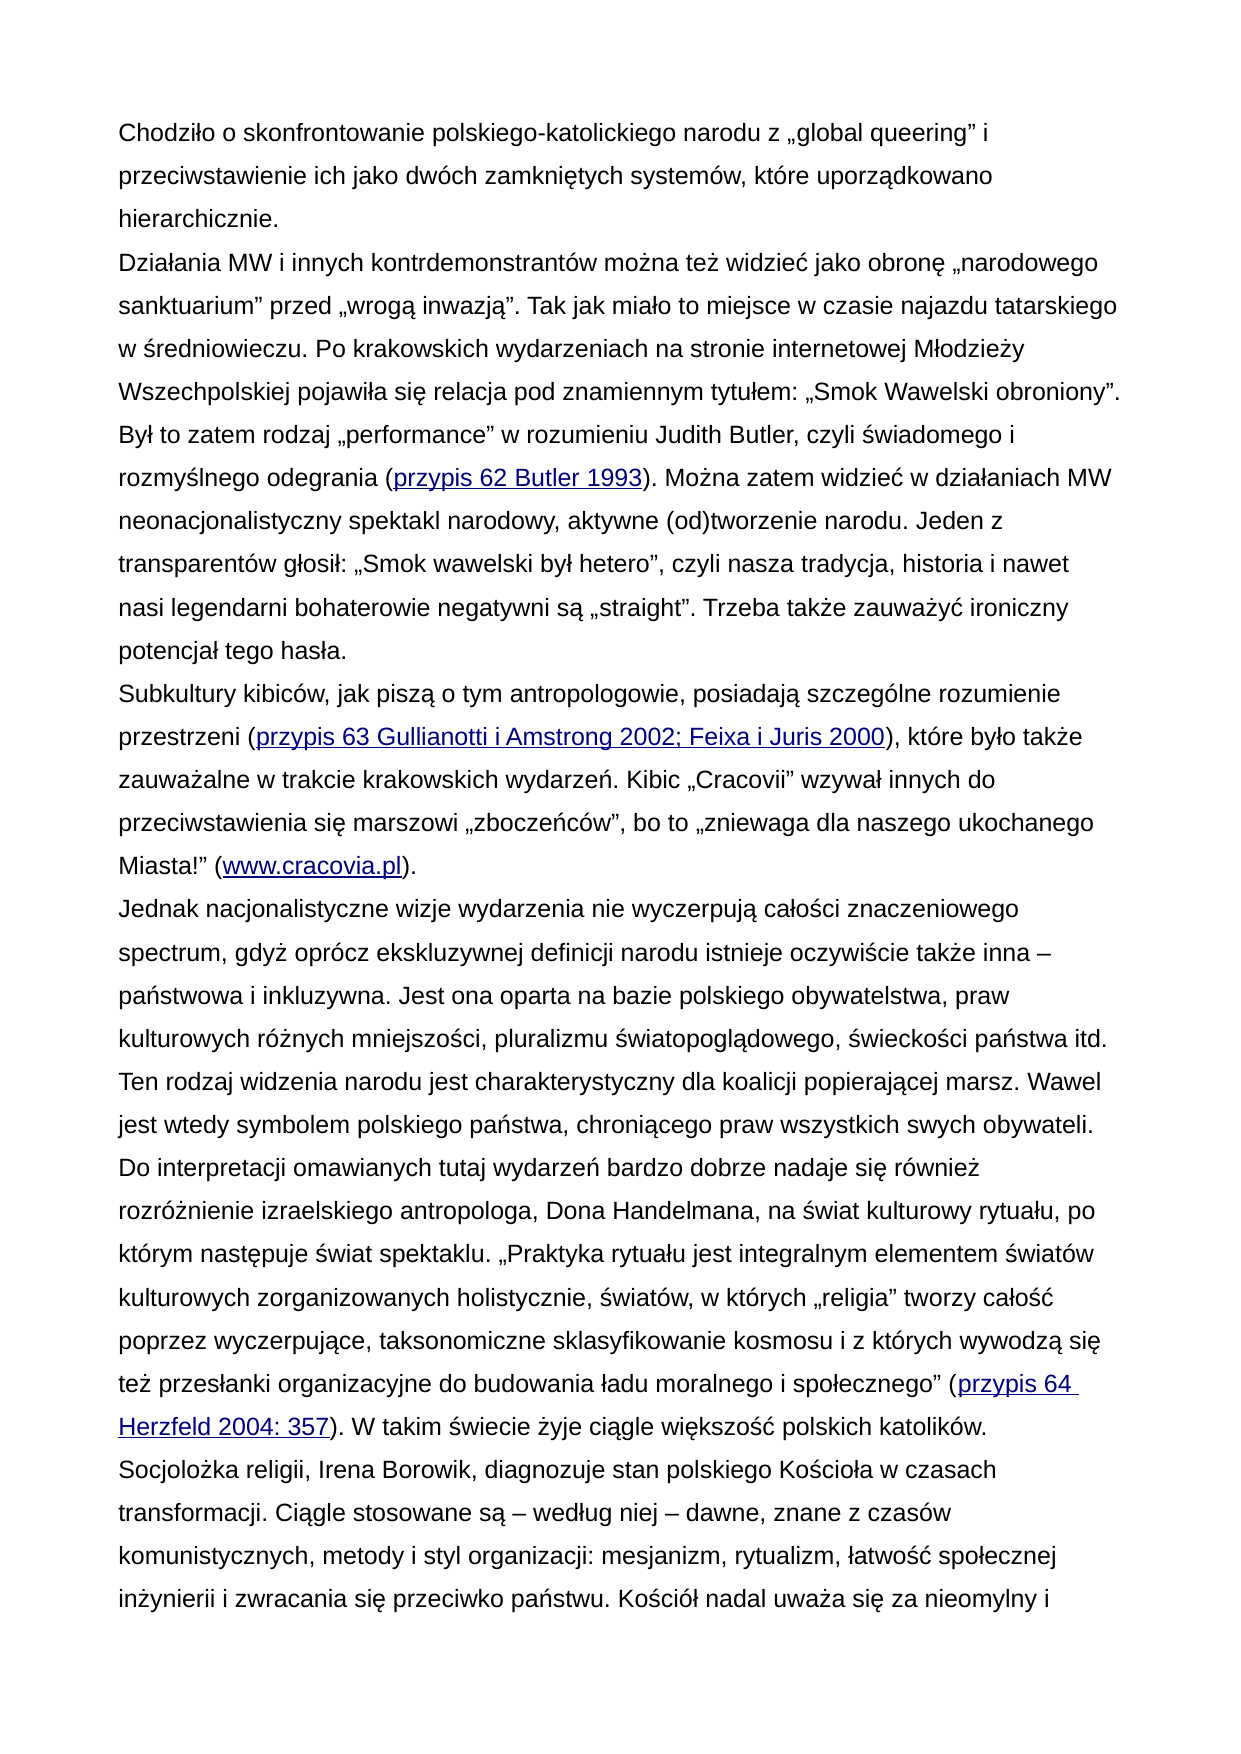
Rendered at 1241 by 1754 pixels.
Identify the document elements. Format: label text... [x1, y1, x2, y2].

text Działania MW i innych kontrdemonstrantów można też widzieć jako obronę „narodowego sanktuarium” przed „wrogą inwazją”. Tak jak miało to miejsce w czasie najazdu tatarskiego w średniowieczu. Po krakowskich wydarzeniach na stronie internetowej Młodzieży Wszechpolskiej pojawiła się relacja pod znamiennym tytułem: „Smok Wawelski obroniony”. Był to zatem rodzaj „performance” w rozumieniu Judith Butler, czyli świadomego i rozmyślnego odegrania (przypis 62 Butler 1993). Można zatem widzieć w działaniach MW neonacjonalistyczny spektakl narodowy, aktywne (od)tworzenie narodu. Jeden z transparentów głosił: „Smok wawelski był hetero”, czyli nasza tradycja, historia i nawet nasi legendarni bohaterowie negatywni są „straight”. Trzeba także zauważyć ironiczny potencjał tego hasła. [118, 247, 1122, 664]
text Subkultury kibiców, jak piszą o tym antropologowie, posiadają szczególne rozumienie przestrzeni (przypis 63 Gullianotti i Amstrong 2002; Feixa i Juris 2000), które było także zauważalne w trakcie krakowskich wydarzeń. Kibic „Cracovii” wzywał innych do przeciwstawienia się marszowi „zboczeńców”, bo to „zniewaga dla naszego ukochanego Miasta!” (www.cracovia.pl). [118, 679, 1122, 880]
text Chodziło o skonfrontowanie polskiego-katolickiego narodu z „global queering” i przeciwstawienie ich jako dwóch zamkniętych systemów, które uporządkowano hierarchicznie. [118, 118, 1122, 233]
text Do interpretacji omawianych tutaj wydarzeń bardzo dobrze nadaje się również rozróżnienie izraelskiego antropologa, Dona Handelmana, na świat kulturowy rytuału, po którym następuje świat spektaklu. „Praktyka rytuału jest integralnym elementem światów kulturowych zorganizowanych holistycznie, światów, w których „religia” tworzy całość poprzez wyczerpujące, taksonomiczne sklasyfikowanie kosmosu i z których wywodzą się też przesłanki organizacyjne do budowania ładu moralnego i społecznego” (przypis 64 Herzfeld 2004: 357). W takim świecie żyje ciągle większość polskich katolików. [118, 1153, 1122, 1441]
text Jednak nacjonalistyczne wizje wydarzenia nie wyczerpują całości znaczeniowego spectrum, gdyż oprócz ekskluzywnej definicji narodu istnieje oczywiście także inna – państwowa i inkluzywna. Jest ona oparta na bazie polskiego obywatelstwa, praw kulturowych różnych mniejszości, pluralizmu światopoglądowego, świeckości państwa itd. Ten rodzaj widzenia narodu jest charakterystyczny dla koalicji popierającej marsz. Wawel jest wtedy symbolem polskiego państwa, chroniącego praw wszystkich swych obywateli. [118, 894, 1122, 1139]
text Socjolożka religii, Irena Borowik, diagnozuje stan polskiego Kościoła w czasach transformacji. Ciągle stosowane są – według niej – dawne, znane z czasów komunistycznych, metody i styl organizacji: mesjanizm, rytualizm, łatwość społecznej inżynierii i zwracania się przeciwko państwu. Kościół nadal uważa się za nieomylny i [118, 1455, 1122, 1613]
